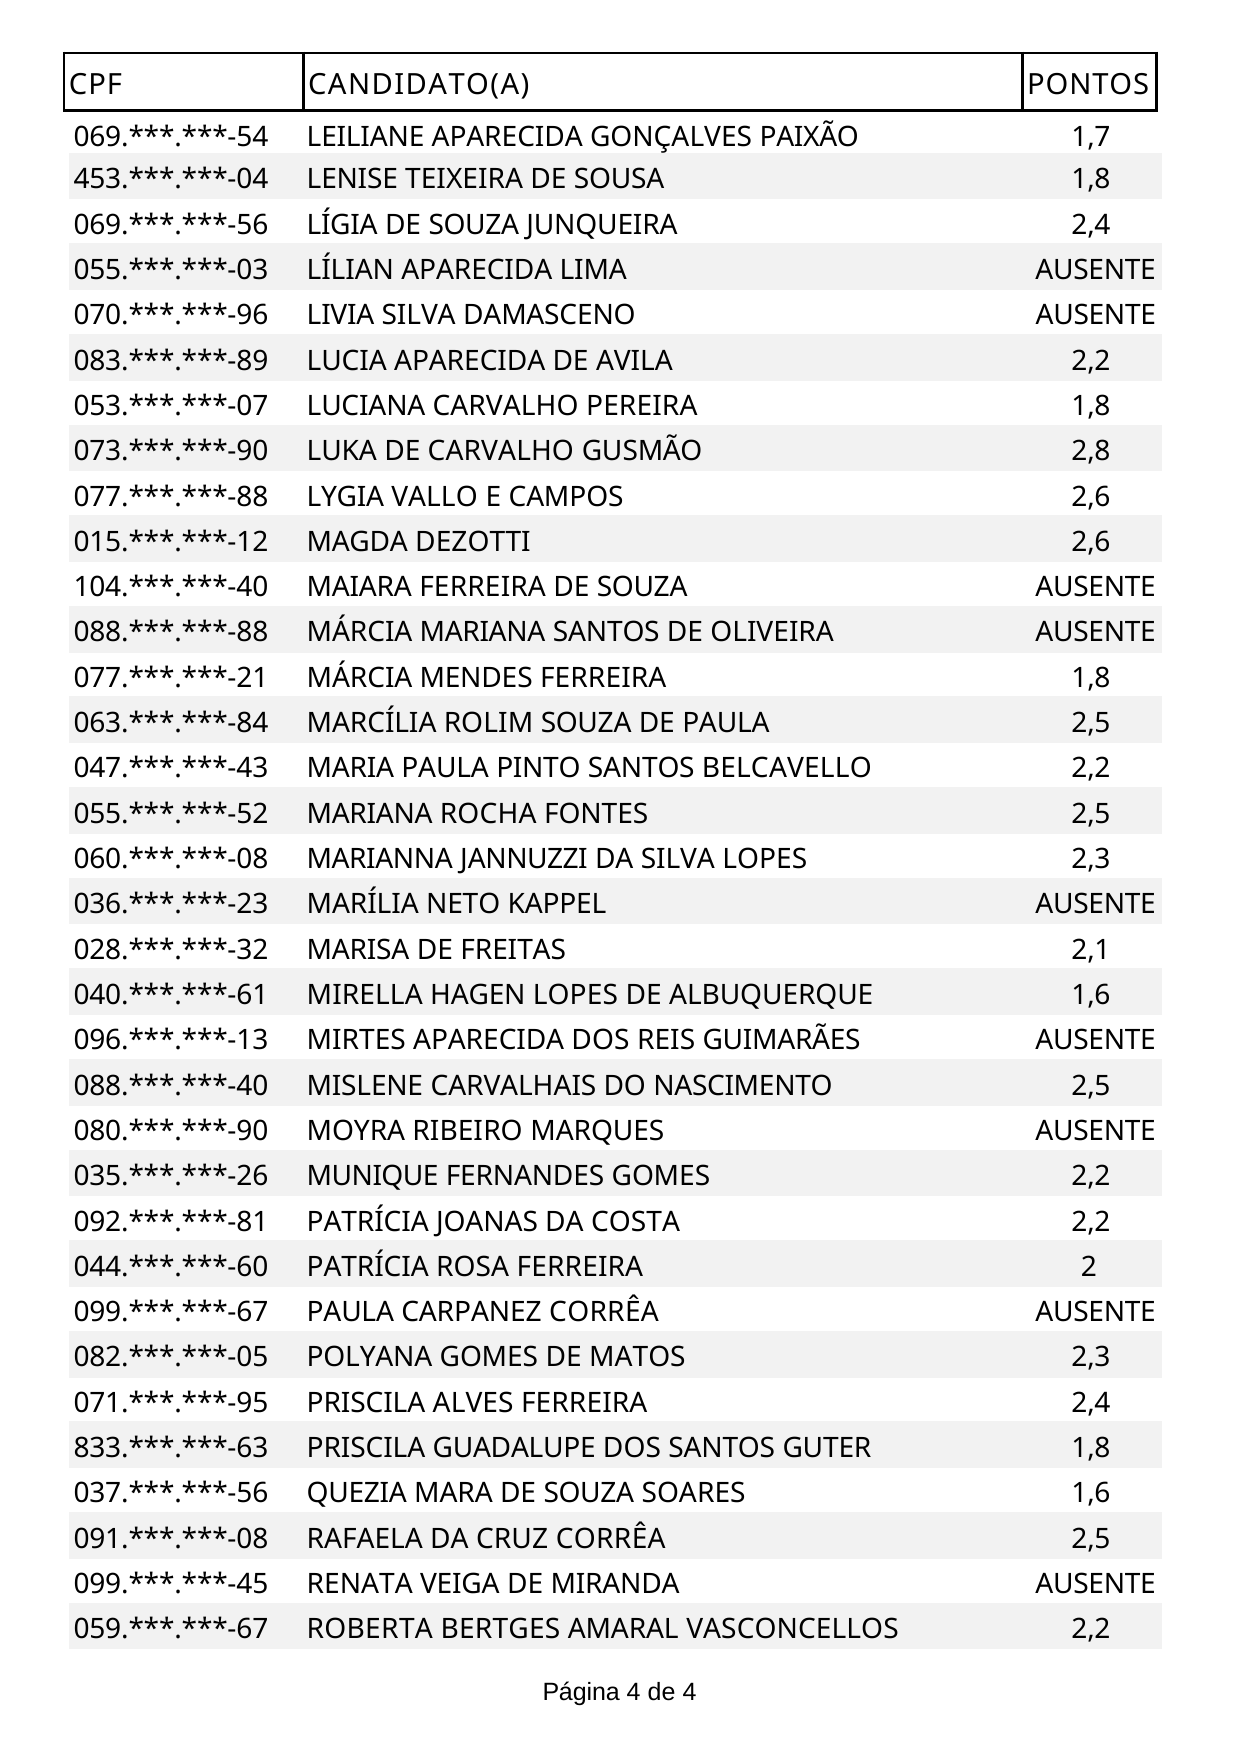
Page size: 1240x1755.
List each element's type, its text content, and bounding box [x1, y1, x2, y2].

table_cell 036.***.***-23 [69, 878, 278, 924]
table_cell PRISCILA ALVES FERREIRA [278, 1378, 966, 1421]
table_cell AUSENTE [966, 606, 1162, 653]
table_cell 2,2 [966, 743, 1162, 787]
table_cell 096.***.***-13 [69, 1015, 278, 1059]
table_cell MIRTES APARECIDA DOS REIS GUIMARÃES [278, 1015, 966, 1059]
table_cell LÍLIAN APARECIDA LIMA [278, 243, 966, 290]
table_cell [64, 243, 69, 290]
table_cell MARIANNA JANNUZZI DA SILVA LOPES [278, 834, 966, 878]
table_cell 044.***.***-60 [69, 1240, 278, 1287]
table_cell MARISA DE FREITAS [278, 925, 966, 968]
table_cell QUEZIA MARA DE SOUZA SOARES [278, 1468, 966, 1512]
table_cell 028.***.***-32 [69, 925, 278, 968]
table_cell [64, 1240, 69, 1287]
table_cell [64, 1603, 69, 1649]
table_cell 035.***.***-26 [69, 1150, 278, 1196]
table_cell PATRÍCIA ROSA FERREIRA [278, 1240, 966, 1287]
table_cell [64, 153, 69, 199]
table_cell 069.***.***-56 [69, 200, 278, 243]
table_cell [64, 334, 69, 381]
table_cell PRISCILA GUADALUPE DOS SANTOS GUTER [278, 1421, 966, 1468]
table_cell 2,5 [966, 1512, 1162, 1559]
table_cell MAIARA FERREIRA DE SOUZA [278, 562, 966, 606]
table_header CPF [65, 54, 302, 109]
table_cell 833.***.***-63 [69, 1421, 278, 1468]
table_cell 1,8 [966, 153, 1162, 199]
table_cell [64, 425, 69, 471]
table_cell MIRELLA HAGEN LOPES DE ALBUQUERQUE MATIOLE [278, 968, 966, 1015]
table_cell [64, 515, 69, 562]
table_cell [64, 381, 69, 424]
table_cell 088.***.***-88 [69, 606, 278, 653]
table_cell [64, 968, 69, 1015]
table_cell PAULA CARPANEZ CORRÊA [278, 1287, 966, 1331]
table_cell [64, 1106, 69, 1149]
table_cell 1,8 [966, 381, 1162, 424]
table_cell [64, 1421, 69, 1468]
table_cell 2,2 [966, 1603, 1162, 1649]
table_cell [64, 1559, 69, 1603]
table_cell AUSENTE [966, 878, 1162, 924]
table_cell ROBERTA BERTGES AMARAL VASCONCELLOS [278, 1603, 966, 1649]
table_cell 059.***.***-67 [69, 1603, 278, 1649]
table_cell [64, 200, 69, 243]
table_cell 2,4 [966, 1378, 1162, 1421]
table_cell [64, 878, 69, 924]
table_cell 099.***.***-45 [69, 1559, 278, 1603]
table_cell [64, 1287, 69, 1331]
table_cell [64, 925, 69, 968]
table_cell RAFAELA DA CRUZ CORRÊA [278, 1512, 966, 1559]
table_cell AUSENTE [966, 562, 1162, 606]
table_cell 1,8 [966, 653, 1162, 696]
table_cell [64, 1196, 69, 1240]
table_cell MÁRCIA MARIANA SANTOS DE OLIVEIRA RAMALHO [278, 606, 966, 653]
table_cell AUSENTE [966, 1559, 1162, 1603]
table_cell 2,2 [966, 334, 1162, 381]
table_cell 071.***.***-95 [69, 1378, 278, 1421]
table_cell 453.***.***-04 [69, 153, 278, 199]
table_cell 2,6 [966, 515, 1162, 562]
table_cell RENATA VEIGA DE MIRANDA [278, 1559, 966, 1603]
table_cell 2,3 [966, 834, 1162, 878]
table_cell 077.***.***-88 [69, 471, 278, 515]
table_cell AUSENTE [966, 1287, 1162, 1331]
table_cell 070.***.***-96 [69, 290, 278, 334]
table_header PONTOS [1024, 54, 1155, 109]
table_cell LUCIANA CARVALHO PEREIRA [278, 381, 966, 424]
table_header [1158, 52, 1162, 109]
table_cell 055.***.***-03 [69, 243, 278, 290]
table_cell 077.***.***-21 [69, 653, 278, 696]
table_cell 053.***.***-07 [69, 381, 278, 424]
table_cell 047.***.***-43 [69, 743, 278, 787]
table_cell 1,7 [966, 109, 1162, 153]
table_cell MOYRA RIBEIRO MARQUES [278, 1106, 966, 1149]
table_cell [64, 653, 69, 696]
table_cell [64, 290, 69, 334]
table_cell [64, 1468, 69, 1512]
table_cell [64, 112, 69, 153]
table_cell MAGDA DEZOTTI [278, 515, 966, 562]
table_cell LÍGIA DE SOUZA JUNQUEIRA [278, 200, 966, 243]
table_cell LUCIA APARECIDA DE AVILA [278, 334, 966, 381]
table_cell 091.***.***-08 [69, 1512, 278, 1559]
table_cell LYGIA VALLO E CAMPOS [278, 471, 966, 515]
table_cell 2,6 [966, 471, 1162, 515]
table_cell AUSENTE [966, 1015, 1162, 1059]
table_cell 088.***.***-40 [69, 1059, 278, 1106]
table_cell 1,8 [966, 1421, 1162, 1468]
table_cell MÁRCIA MENDES FERREIRA [278, 653, 966, 696]
table_cell [64, 1512, 69, 1559]
table_cell 015.***.***-12 [69, 515, 278, 562]
table_cell [64, 834, 69, 878]
table_cell 1,6 [966, 968, 1162, 1015]
table_cell 083.***.***-89 [69, 334, 278, 381]
table_cell MISLENE CARVALHAIS DO NASCIMENTO [278, 1059, 966, 1106]
table_cell 2,8 [966, 425, 1162, 471]
table_cell 1,6 [966, 1468, 1162, 1512]
table_cell 099.***.***-67 [69, 1287, 278, 1331]
table_cell MUNIQUE FERNANDES GOMES [278, 1150, 966, 1196]
table_cell [64, 743, 69, 787]
table_cell MARIANA ROCHA FONTES [278, 787, 966, 834]
table_cell LUKA DE CARVALHO GUSMÃO [278, 425, 966, 471]
table_cell POLYANA GOMES DE MATOS [278, 1331, 966, 1378]
table_header CANDIDATO(A) [305, 54, 1021, 109]
table_cell [64, 696, 69, 743]
table_cell 082.***.***-05 [69, 1331, 278, 1378]
table_cell [64, 471, 69, 515]
table_cell LEILIANE APARECIDA GONÇALVES PAIXÃO [278, 112, 966, 153]
table_cell AUSENTE [966, 243, 1162, 290]
table_cell 2 [966, 1240, 1162, 1287]
table_cell MARCÍLIA ROLIM SOUZA DE PAULA [278, 696, 966, 743]
table_cell LENISE TEIXEIRA DE SOUSA [278, 153, 966, 199]
table_cell [64, 1331, 69, 1378]
table_cell 055.***.***-52 [69, 787, 278, 834]
table_cell 069.***.***-54 [69, 112, 278, 153]
table_cell MARIA PAULA PINTO SANTOS BELCAVELLO [278, 743, 966, 787]
table_cell 2,2 [966, 1196, 1162, 1240]
table_cell [64, 606, 69, 653]
table_cell 080.***.***-90 [69, 1106, 278, 1149]
table_cell [64, 562, 69, 606]
table_cell PATRÍCIA JOANAS DA COSTA [278, 1196, 966, 1240]
table_cell 037.***.***-56 [69, 1468, 278, 1512]
table_cell 104.***.***-40 [69, 562, 278, 606]
table_cell 2,1 [966, 925, 1162, 968]
table_cell [64, 1015, 69, 1059]
table_cell 2,4 [966, 200, 1162, 243]
table_cell [64, 1378, 69, 1421]
table_cell AUSENTE [966, 290, 1162, 334]
table_cell 2,5 [966, 696, 1162, 743]
table_cell AUSENTE [966, 1106, 1162, 1149]
table_cell 063.***.***-84 [69, 696, 278, 743]
table_cell [64, 1059, 69, 1106]
table_cell LIVIA SILVA DAMASCENO [278, 290, 966, 334]
table_cell 2,5 [966, 1059, 1162, 1106]
table_cell [64, 1150, 69, 1196]
table_cell 2,3 [966, 1331, 1162, 1378]
table_cell 2,2 [966, 1150, 1162, 1196]
table_cell 2,5 [966, 787, 1162, 834]
table_cell 092.***.***-81 [69, 1196, 278, 1240]
table_cell 060.***.***-08 [69, 834, 278, 878]
table_cell MARÍLIA NETO KAPPEL [278, 878, 966, 924]
table_cell [64, 787, 69, 834]
table_cell 073.***.***-90 [69, 425, 278, 471]
table_cell 040.***.***-61 [69, 968, 278, 1015]
